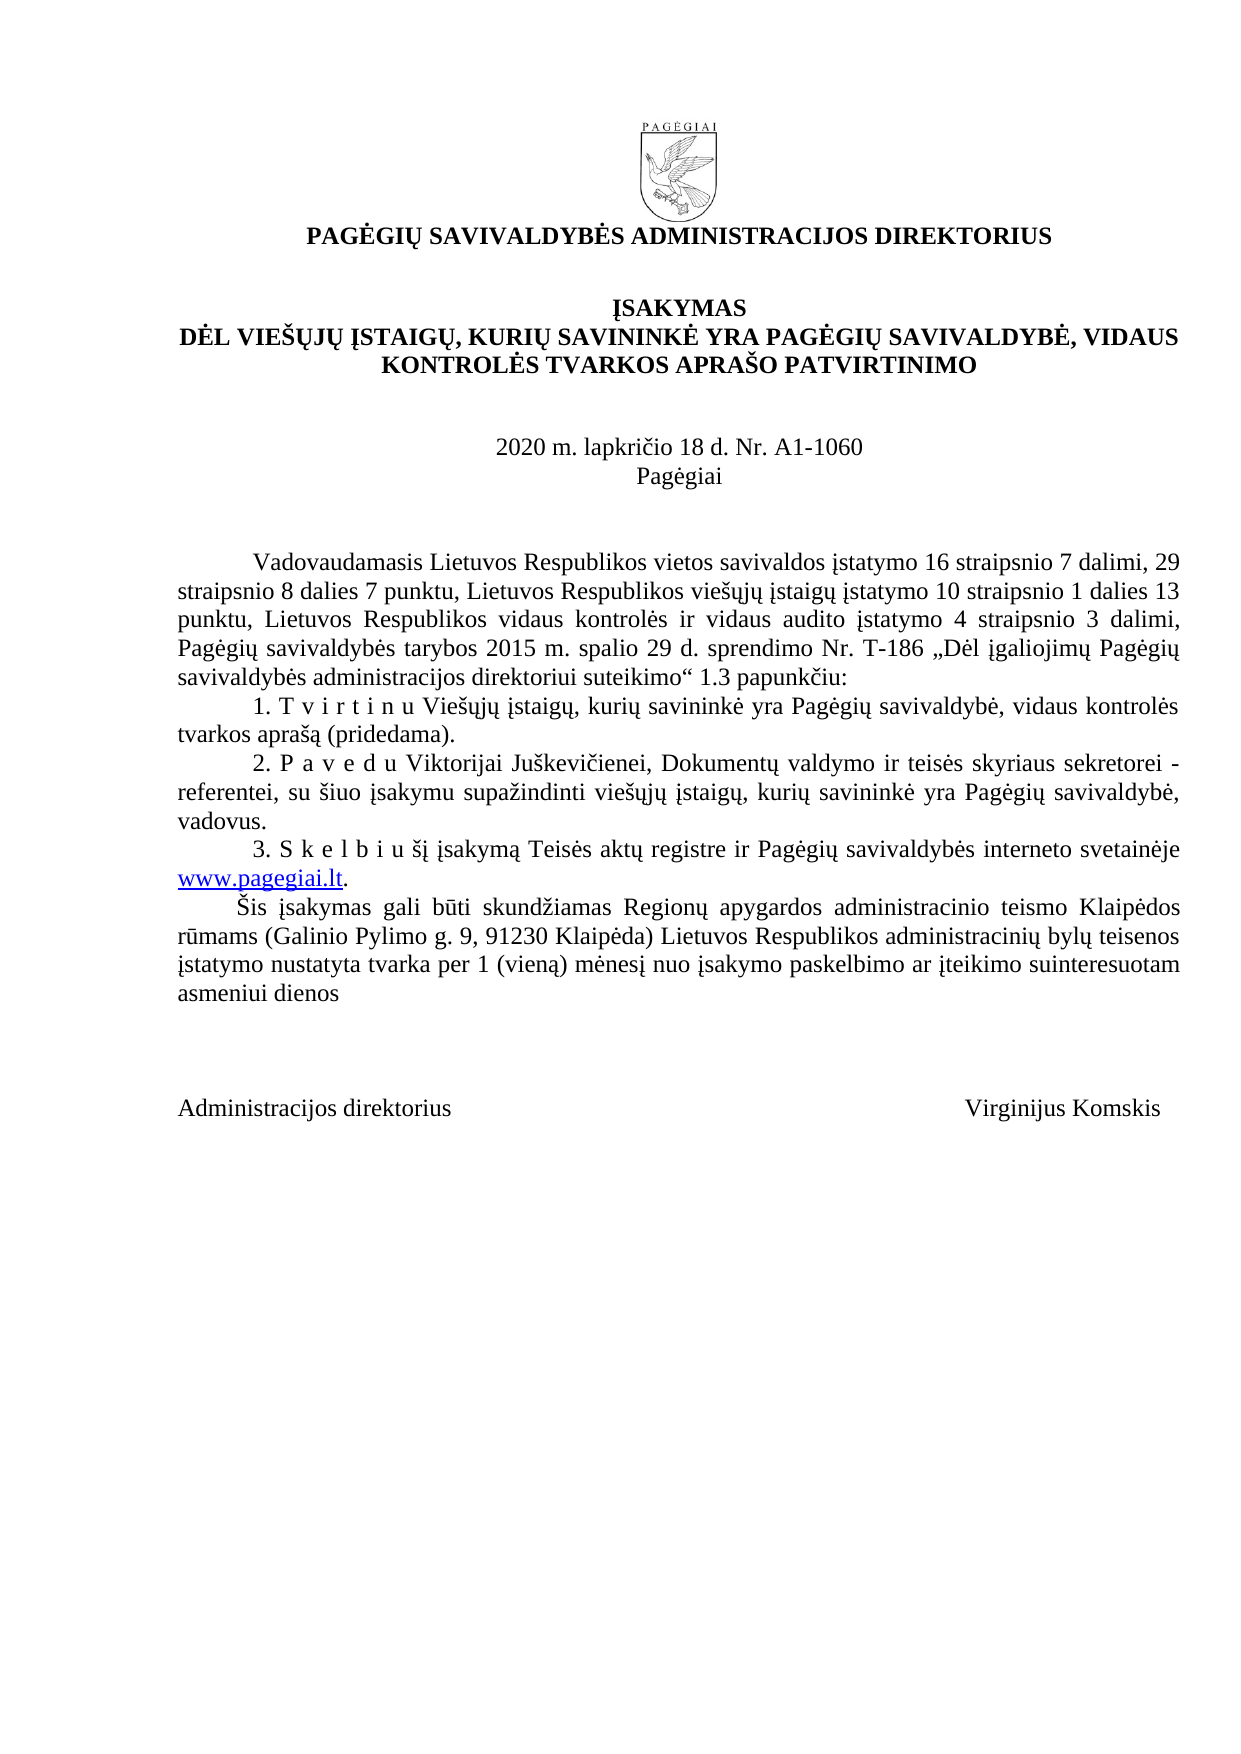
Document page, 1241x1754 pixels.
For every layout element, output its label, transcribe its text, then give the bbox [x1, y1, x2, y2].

text 2. P a v e d u Viktorijai Juškevičienei, Dokumentų valdymo ir teisės skyriaus sekretorei - referentei, su šiuo įsakymu supažindinti viešųjų įstaigų, kurių savininkė yra Pagėgių savivaldybė, vadovus. [177, 748, 1181, 834]
text Pagėgiai [177, 461, 1181, 489]
text Vadovaudamasis Lietuvos Respublikos vietos savivaldos įstatymo 16 straipsnio 7 dalimi, 29 straipsnio 8 dalies 7 punktu, Lietuvos Respublikos viešųjų įstaigų įstatymo 10 straipsnio 1 dalies 13 punktu, Lietuvos Respublikos vidaus kontrolės ir vidaus audito įstatymo 4 straipsnio 3 dalimi, Pagėgių savivaldybės tarybos 2015 m. spalio 29 d. sprendimo Nr. T-186 „Dėl įgaliojimų Pagėgių savivaldybės administracijos direktoriui suteikimo“ 1.3 papunkčiu: [177, 547, 1181, 691]
text Šis įsakymas gali būti skundžiamas Regionų apygardos administracinio teismo Klaipėdos rūmams (Galinio Pylimo g. 9, 91230 Klaipėda) Lietuvos Respublikos administracinių bylų teisenos įstatymo nustatyta tvarka per 1 (vieną) mėnesį nuo įsakymo paskelbimo ar įteikimo suinteresuotam asmeniui dienos [177, 892, 1181, 1007]
text Administracijos direktorius Virginijus Komskis [177, 1093, 1181, 1122]
text 1. T v i r t i n u Viešųjų įstaigų, kurių savininkė yra Pagėgių savivaldybė, vidaus kontrolės tvarkos aprašą (pridedama). [177, 691, 1181, 748]
text įsakymas [177, 293, 1181, 322]
text 3. S k e l b i u šį įsakymą Teisės aktų registre ir Pagėgių savivaldybės interneto svetainėje www.pagegiai.lt. [177, 834, 1181, 892]
text dėl vIEŠŲJŲ ĮSTAIGŲ, KURIŲ SAVININKĖ YRA PAGĖGIŲ SAVIVALDYBĖ, VIDAUS KONTROLĖS TVARKOS APRAŠO PATVIRTINIMO [177, 322, 1181, 379]
text Pagėgių savivaldybės administracijos direktorius [177, 221, 1181, 250]
text 2020 m. lapkričio 18 d. Nr. A1-1060 [177, 432, 1181, 461]
